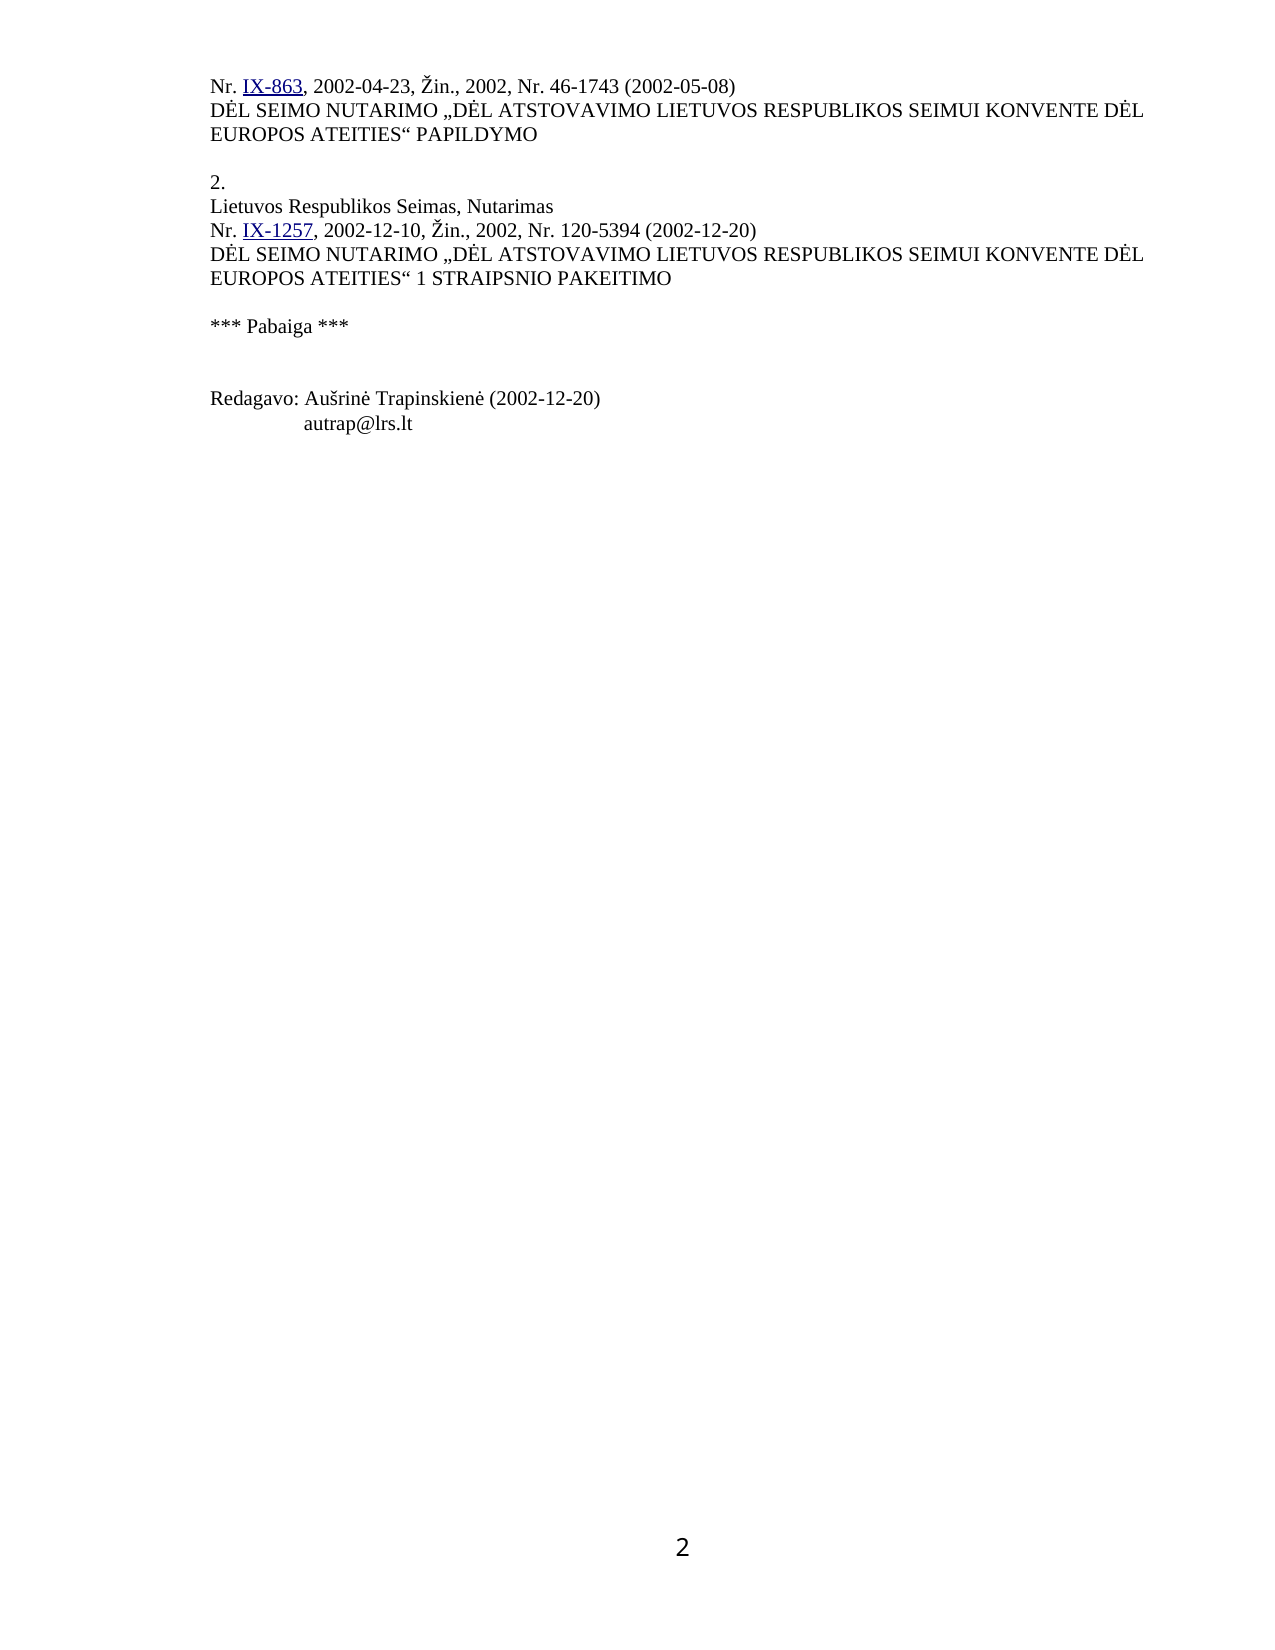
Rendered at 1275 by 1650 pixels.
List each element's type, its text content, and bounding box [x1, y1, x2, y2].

text Nr. IX-1257, 2002-12-10, Žin., 2002, Nr. 120-5394 (2002-12-20) [210, 218, 1155, 242]
text DĖL SEIMO NUTARIMO „DĖL ATSTOVAVIMO LIETUVOS RESPUBLIKOS SEIMUI KONVENTE DĖL EUROPOS ATEITIES“ PAPILDYMO [210, 98, 1155, 146]
text Lietuvos Respublikos Seimas, Nutarimas [210, 194, 1155, 218]
text *** Pabaiga *** [210, 314, 1155, 338]
text autrap@lrs.lt [210, 410, 1155, 434]
text 2. [210, 170, 1155, 194]
text DĖL SEIMO NUTARIMO „DĖL ATSTOVAVIMO LIETUVOS RESPUBLIKOS SEIMUI KONVENTE DĖL EUROPOS ATEITIES“ 1 STRAIPSNIO PAKEITIMO [210, 242, 1155, 290]
text Nr. IX-863, 2002-04-23, Žin., 2002, Nr. 46-1743 (2002-05-08) [210, 73, 1155, 98]
text Redagavo: Aušrinė Trapinskienė (2002-12-20) [210, 386, 1155, 410]
